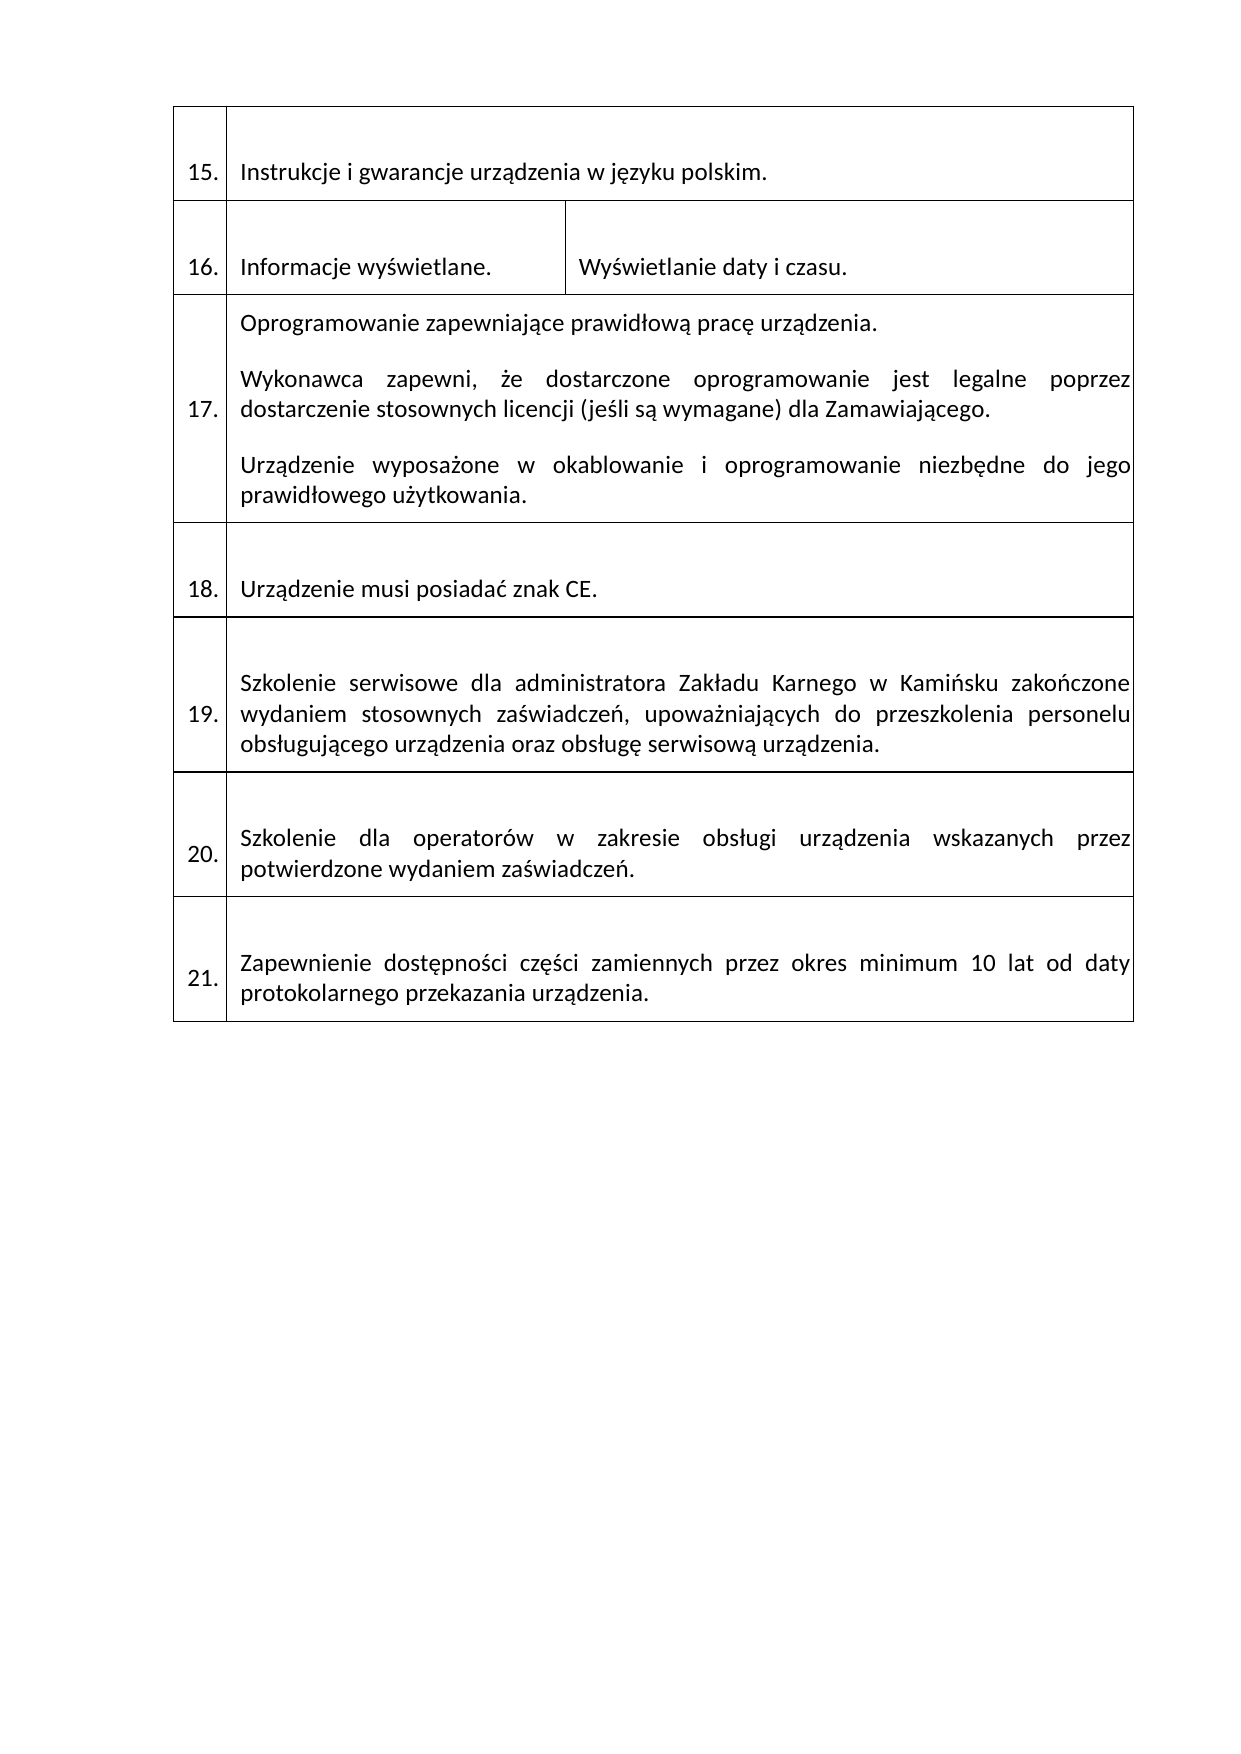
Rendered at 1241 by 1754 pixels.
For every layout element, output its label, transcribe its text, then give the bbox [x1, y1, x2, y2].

table_cell Zapewnienie dostępności części zamiennych przez okres minimum 10 lat od daty protokolarnego przekazania urządzenia. [227, 897, 1133, 1021]
table_cell 21. [174, 897, 226, 1021]
table_cell Informacje wyświetlane. [227, 201, 565, 294]
table_cell 20. [174, 773, 226, 896]
table_cell Szkolenie dla operatorów w zakresie obsługi urządzenia wskazanych przez potwierdzone wydaniem zaświadczeń. [227, 773, 1133, 896]
table_cell 19. [174, 618, 226, 771]
table_cell Szkolenie serwisowe dla administratora Zakładu Karnego w Kamińsku zakończone wydaniem stosownych zaświadczeń, upoważniających do przeszkolenia personelu obsługującego urządzenia oraz obsługę serwisową urządzenia. [227, 618, 1133, 771]
table_cell 17. [174, 295, 226, 522]
table_cell 16. [174, 201, 226, 294]
table_cell Instrukcje i gwarancje urządzenia w języku polskim. [227, 107, 1133, 199]
table_cell Wyświetlanie daty i czasu. [566, 201, 1133, 294]
table_cell Urządzenie musi posiadać znak CE. [227, 523, 1133, 616]
table_cell 15. [174, 107, 226, 199]
table_cell Oprogramowanie zapewniające prawidłową pracę urządzenia. Wykonawca zapewni, że dostarczone oprogramowanie jest legalne poprzez dostarczenie stosownych licencji (jeśli są wymagane) dla Zamawiającego. Urządzenie wyposażone w okablowanie i oprogramowanie niezbędne do jego prawidłowego użytkowania. [227, 295, 1133, 522]
table_cell 18. [174, 523, 226, 616]
